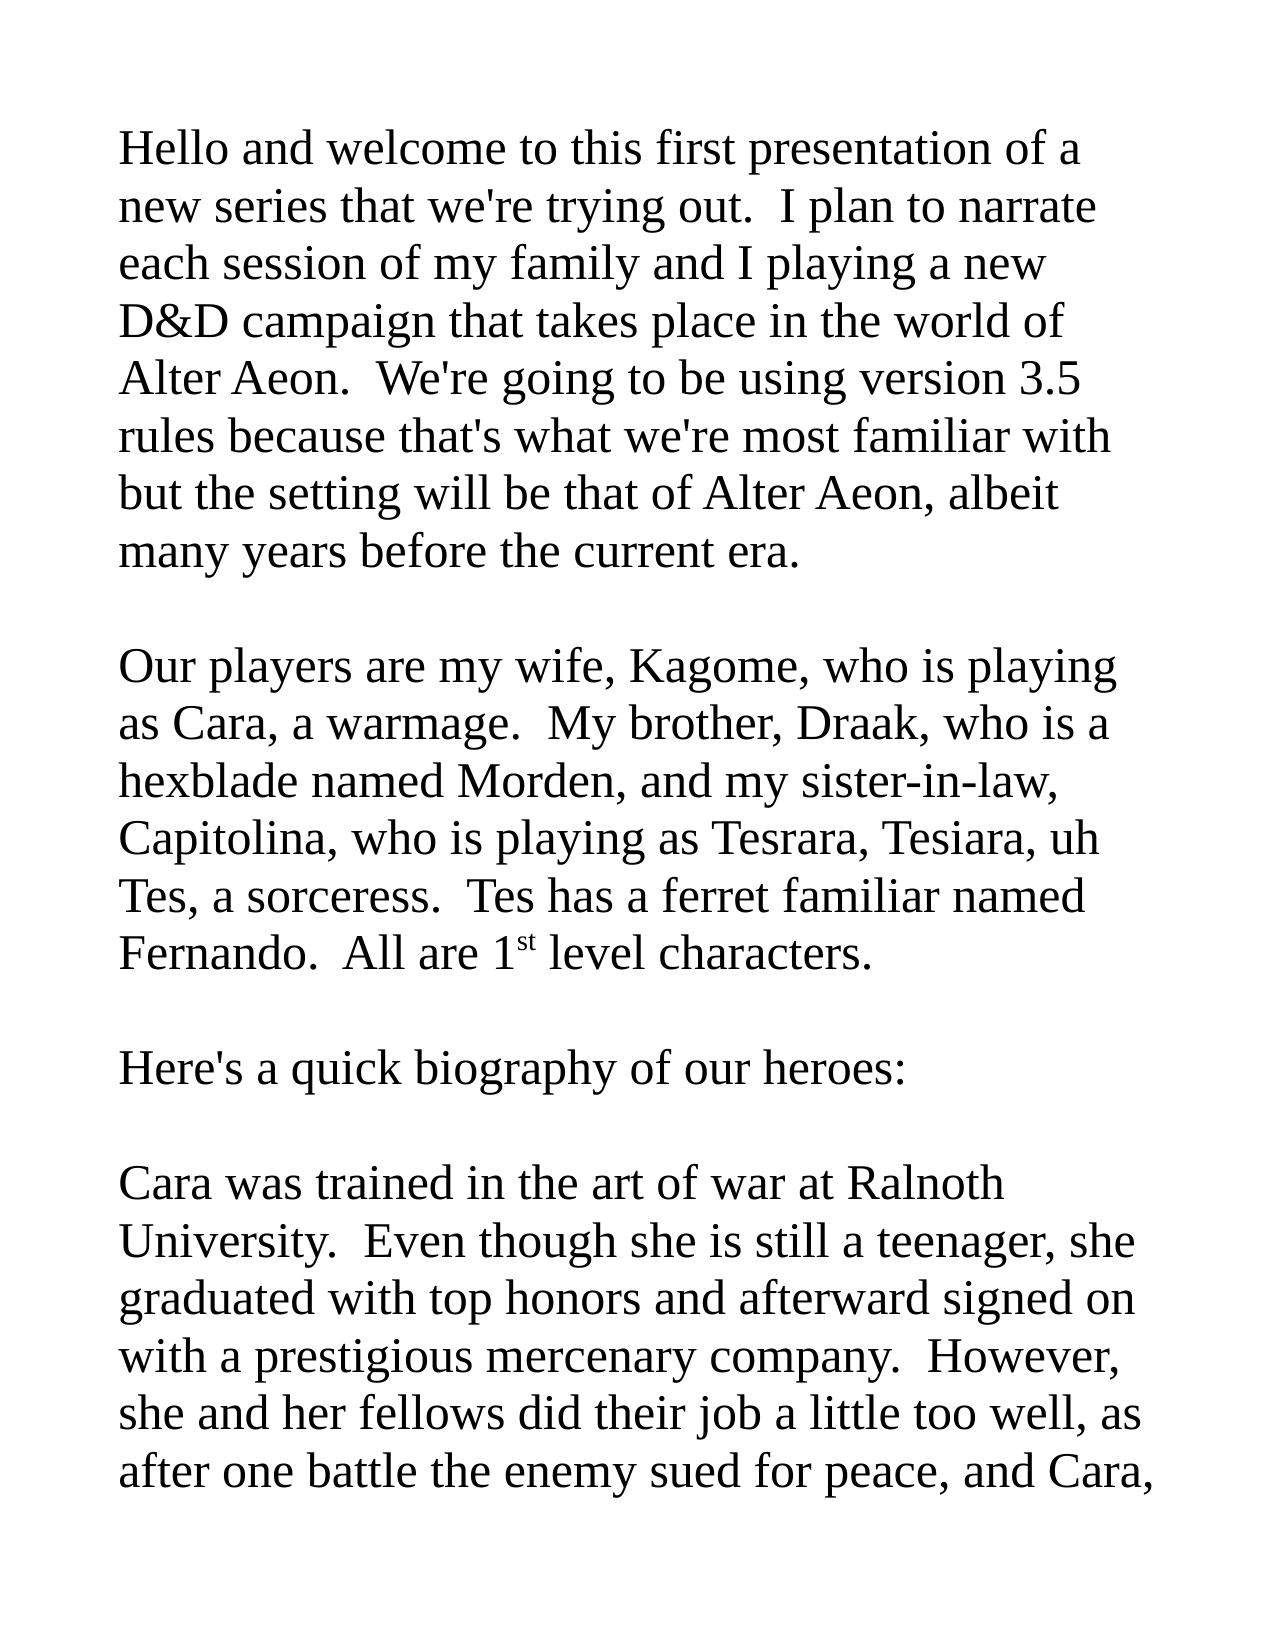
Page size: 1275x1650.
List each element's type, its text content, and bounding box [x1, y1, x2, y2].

text Our players are my wife, Kagome, who is playing as Cara, a warmage. My brother, Draak, who is a hexblade named Morden, and my sister-in-law, Capitolina, who is playing as Tesrara, Tesiara, uh Tes, a sorceress. Tes has a ferret familiar named Fernando. All are 1st level characters. [118, 636, 1157, 981]
text Cara was trained in the art of war at Ralnoth University. Even though she is still a teenager, she graduated with top honors and afterward signed on with a prestigious mercenary company. However, she and her fellows did their job a little too well, as after one battle the enemy sued for peace, and Cara, [118, 1153, 1157, 1498]
text Hello and welcome to this first presentation of a new series that we're trying out. I plan to narrate each session of my family and I playing a new D&D campaign that takes place in the world of Alter Aeon. We're going to be using version 3.5 rules because that's what we're most familiar with but the setting will be that of Alter Aeon, albeit many years before the current era. [118, 118, 1157, 578]
text Here's a quick biography of our heroes: [118, 1038, 1157, 1096]
